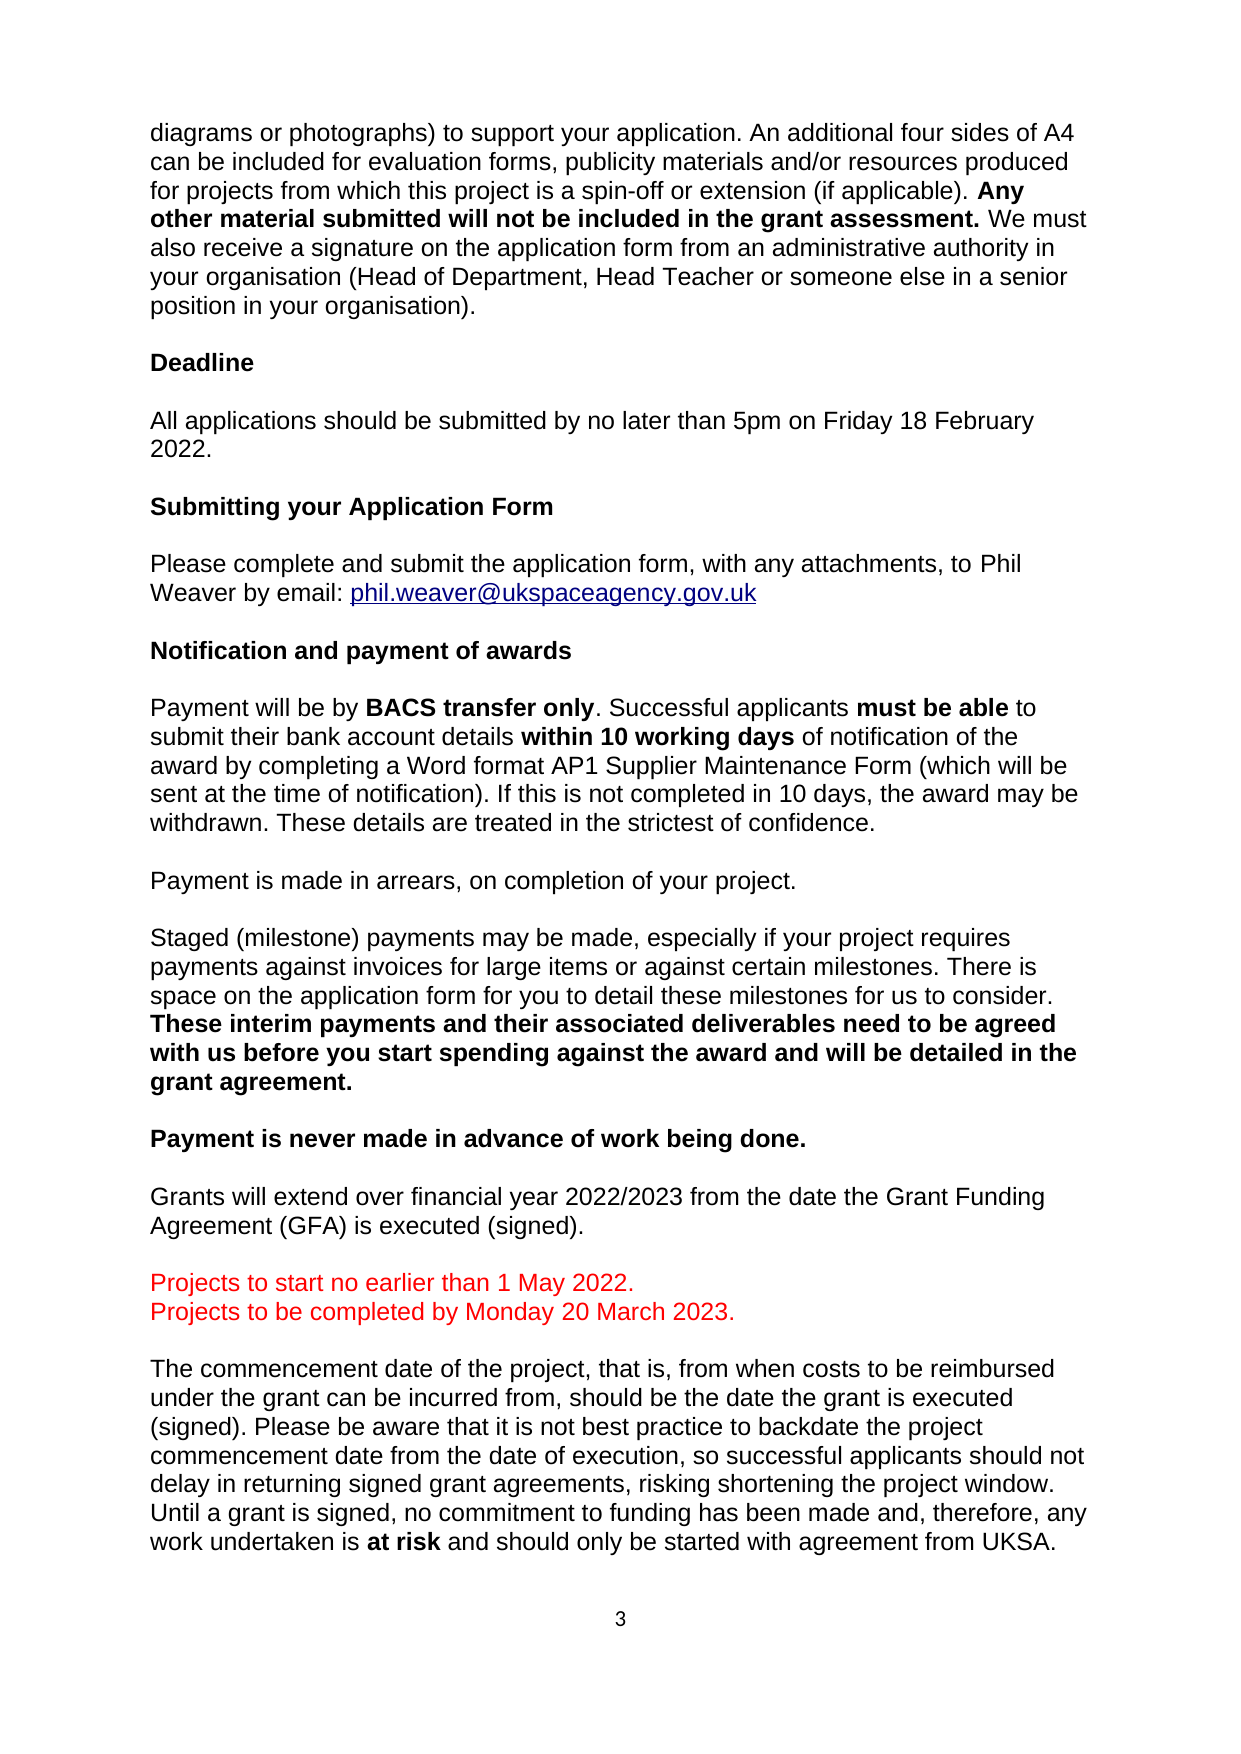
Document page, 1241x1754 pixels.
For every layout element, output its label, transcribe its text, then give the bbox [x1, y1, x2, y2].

text Projects to be completed by Monday 20 March 2023. [150, 1297, 1090, 1326]
text The commencement date of the project, that is, from when costs to be reimbursed under the grant can be incurred from, should be the date the grant is executed (signed). Please be aware that it is not best practice to backdate the project commencement date from the date of execution, so successful applicants should not delay in returning signed grant agreements, risking shortening the project window. Until a grant is signed, no commitment to funding has been made and, therefore, any work undertaken is at risk and should only be started with agreement from UKSA. [150, 1354, 1090, 1556]
text Projects to start no earlier than 1 May 2022. [150, 1268, 1090, 1297]
text Notification and payment of awards [150, 636, 1090, 664]
text Deadline [150, 348, 1090, 377]
text Please complete and submit the application form, with any attachments, to Phil Weaver by email: phil.weaver@ukspaceagency.gov.uk [150, 549, 1090, 607]
text Submitting your Application Form [150, 492, 1090, 521]
text Grants will extend over financial year 2022/2023 from the date the Grant Funding Agreement (GFA) is executed (signed). [150, 1182, 1090, 1239]
text Payment is never made in advance of work being done. [150, 1124, 1090, 1153]
text Payment will be by BACS transfer only. Successful applicants must be able to submit their bank account details within 10 working days of notification of the award by completing a Word format AP1 Supplier Maintenance Form (which will be sent at the time of notification). If this is not completed in 10 days, the award may be withdrawn. These details are treated in the strictest of confidence. [150, 693, 1090, 837]
text Staged (milestone) payments may be made, especially if your project requires payments against invoices for large items or against certain milestones. There is space on the application form for you to detail these milestones for us to consider. These interim payments and their associated deliverables need to be agreed with us before you start spending against the award and will be detailed in the grant agreement. [150, 923, 1090, 1096]
text diagrams or photographs) to support your application. An additional four sides of A4 can be included for evaluation forms, publicity materials and/or resources produced for projects from which this project is a spin-off or extension (if applicable). Any other material submitted will not be included in the grant assessment. We must also receive a signature on the application form from an administrative authority in your organisation (Head of Department, Head Teacher or someone else in a senior position in your organisation). [150, 118, 1090, 319]
text Payment is made in arrears, on completion of your project. [150, 866, 1090, 894]
text All applications should be submitted by no later than 5pm on Friday 18 February 2022. [150, 406, 1090, 463]
